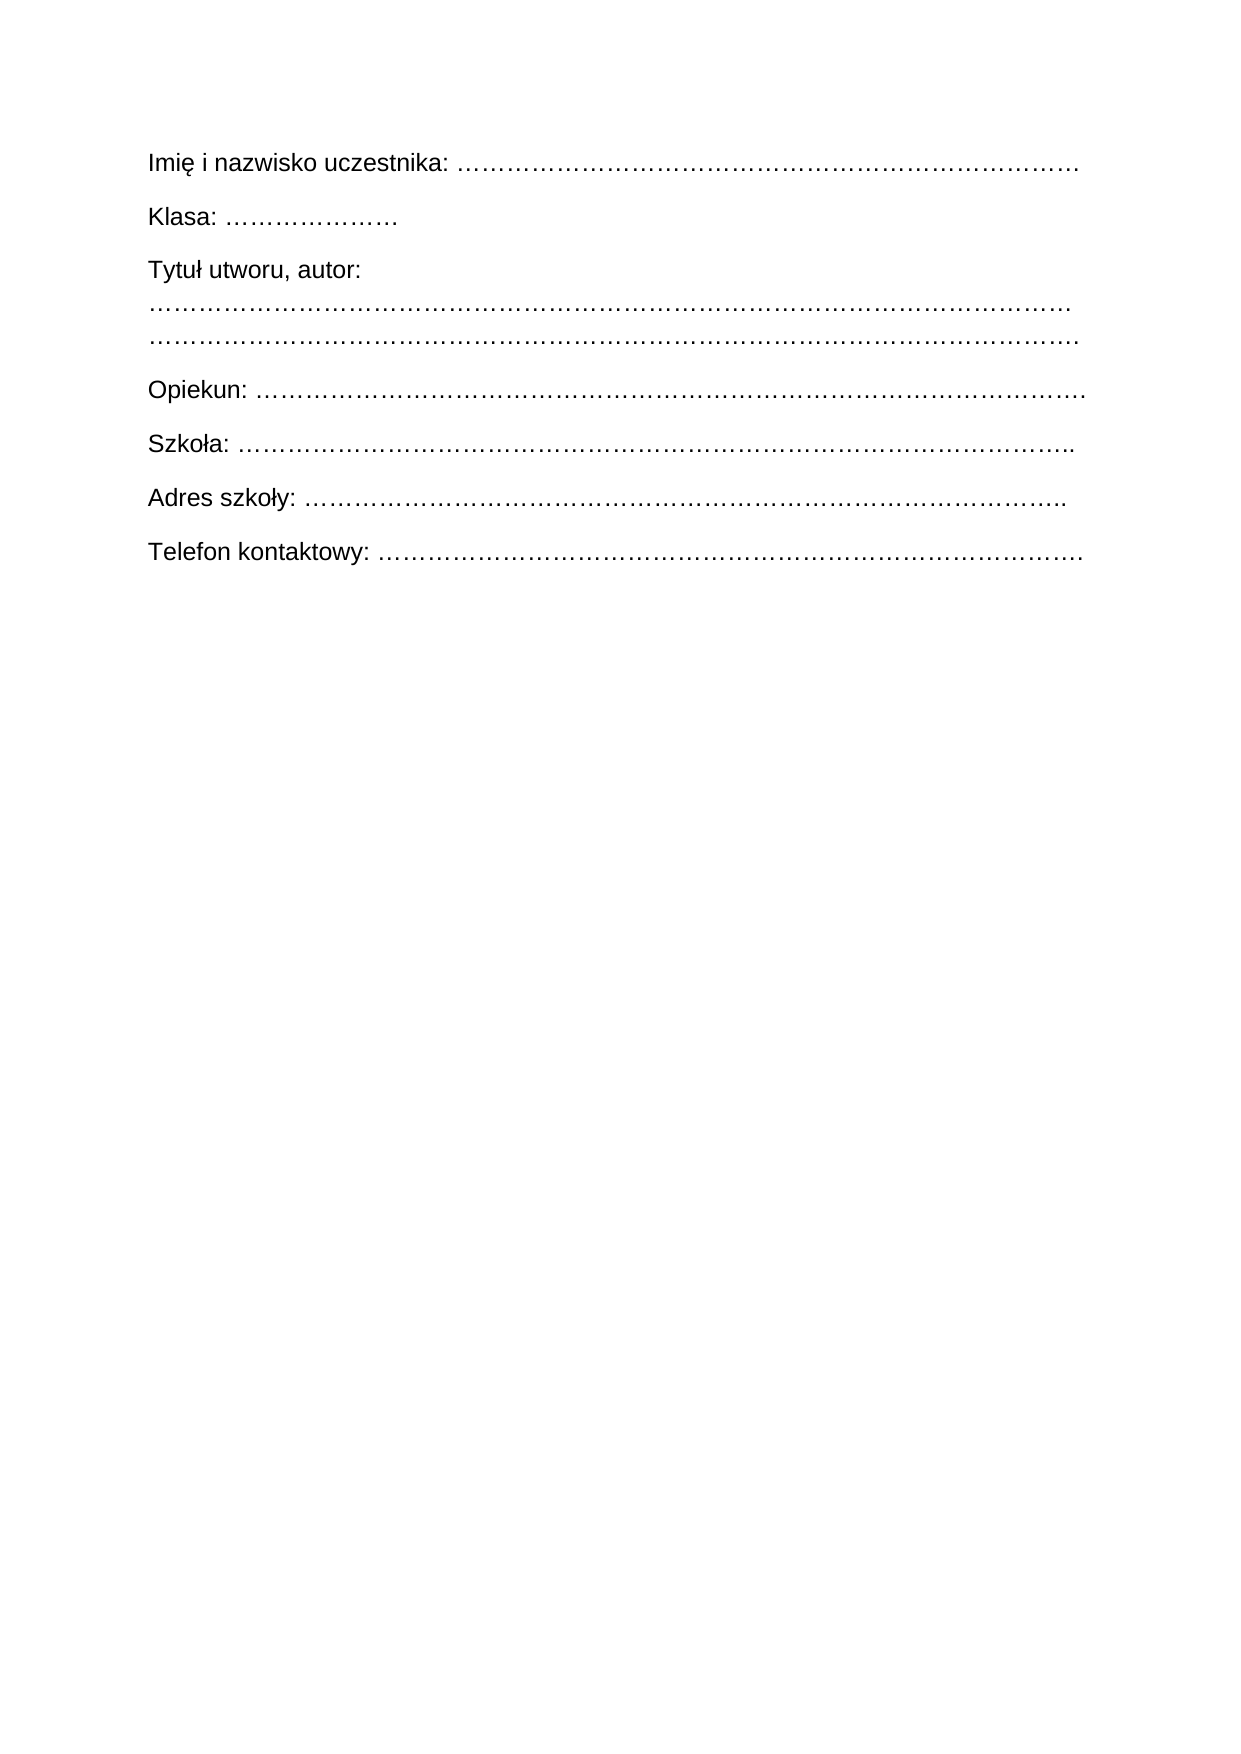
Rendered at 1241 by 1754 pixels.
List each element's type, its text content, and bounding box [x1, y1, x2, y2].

text Klasa: ………………… [148, 201, 1093, 230]
text Szkoła: ……………………………………………………………………………………….. [148, 429, 1093, 458]
text Opiekun: ………………………………………………………………………………………. [148, 375, 1093, 404]
text Telefon kontaktowy: …………………………………………………………………………. [148, 537, 1093, 566]
text Adres szkoły: ……………………………………………………………………………….. [148, 483, 1093, 512]
text Tytuł utworu, autor: ……………………………………………………………………………………………………………………………………………………………………………………………………. [148, 255, 1093, 350]
text Imię i nazwisko uczestnika: ………………………………………………………………… [148, 148, 1093, 176]
